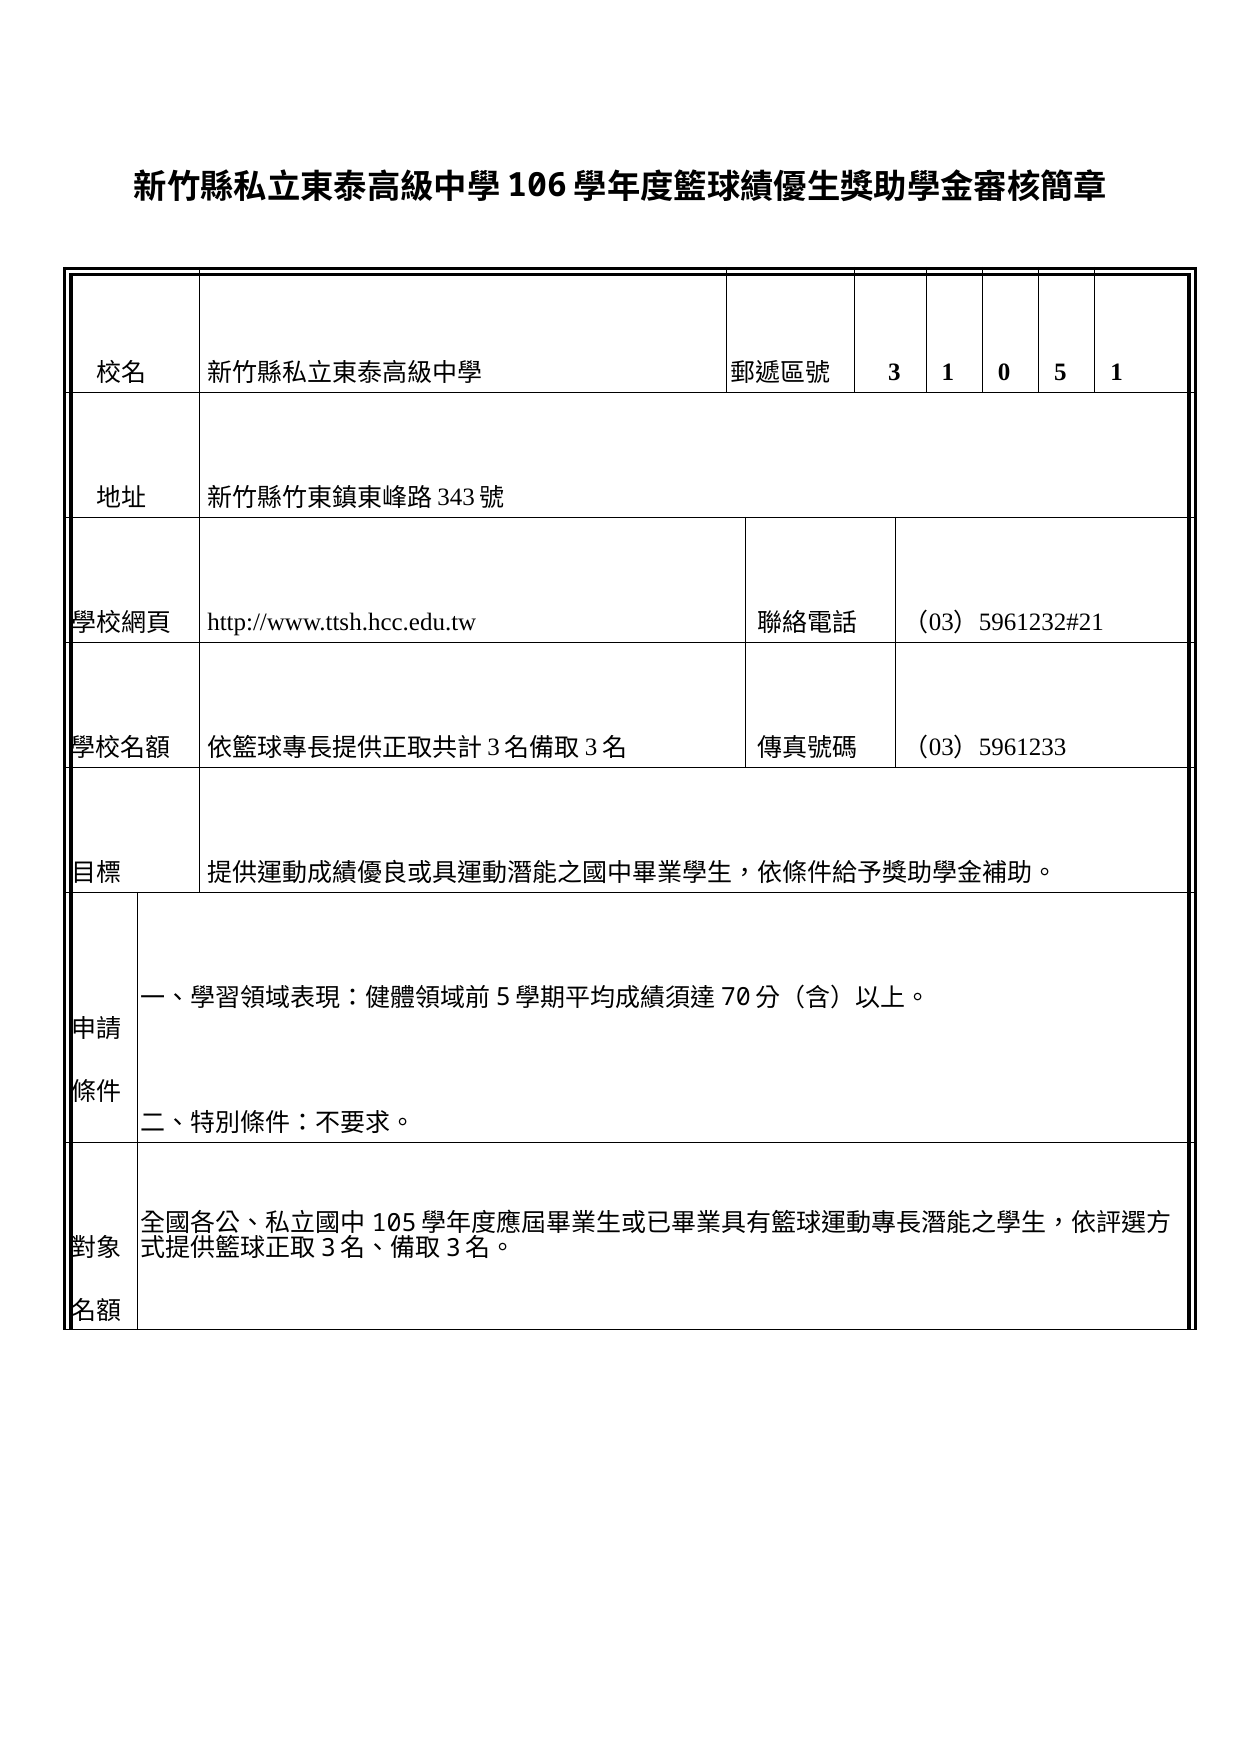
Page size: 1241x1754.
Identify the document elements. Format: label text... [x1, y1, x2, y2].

table_header 3 [855, 276, 926, 392]
table_cell 一、學習領域表現：健體領域前5學期平均成績須達70分（含）以上。 二、特別條件：不要求。 [138, 893, 1187, 1142]
table_cell 學校名額 [73, 643, 199, 767]
table_header 1 [927, 276, 982, 392]
table_cell http://www.ttsh.hcc.edu.tw [200, 518, 745, 642]
table_cell 全國各公、私立國中105學年度應屆畢業生或已畢業具有籃球運動專長潛能之學生，依評選方式提供籃球正取3名、備取3名。 [138, 1143, 1187, 1329]
table_cell 目標 [73, 768, 199, 892]
text 新竹縣私立東泰高級中學106學年度籃球績優生獎助學金審核簡章 [77, 142, 1163, 204]
table_cell （03）5961232#21 [896, 518, 1187, 642]
table_header 0 [983, 276, 1038, 392]
table_cell 新竹縣竹東鎮東峰路343號 [200, 393, 1187, 517]
table_cell 對象 名額 [73, 1143, 137, 1329]
table_header 5 [1039, 276, 1094, 392]
table_cell 提供運動成績優良或具運動潛能之國中畢業學生，依條件給予獎助學金補助。 [200, 768, 1187, 892]
table_header 郵遞區號 [727, 276, 854, 392]
table_header 新竹縣私立東泰高級中學 [200, 276, 726, 392]
table_cell 傳真號碼 [746, 643, 895, 767]
table_header 校名 [68, 270, 199, 392]
table_cell 學校網頁 [73, 518, 199, 642]
table_cell 地址 [73, 393, 199, 517]
table_header 1 [1095, 270, 1192, 392]
table_cell 依籃球專長提供正取共計3名備取3名 [200, 643, 745, 767]
table_cell （03）5961233 [896, 643, 1187, 767]
table_cell 聯絡電話 [746, 518, 895, 642]
table_cell 申請 條件 [73, 893, 137, 1142]
